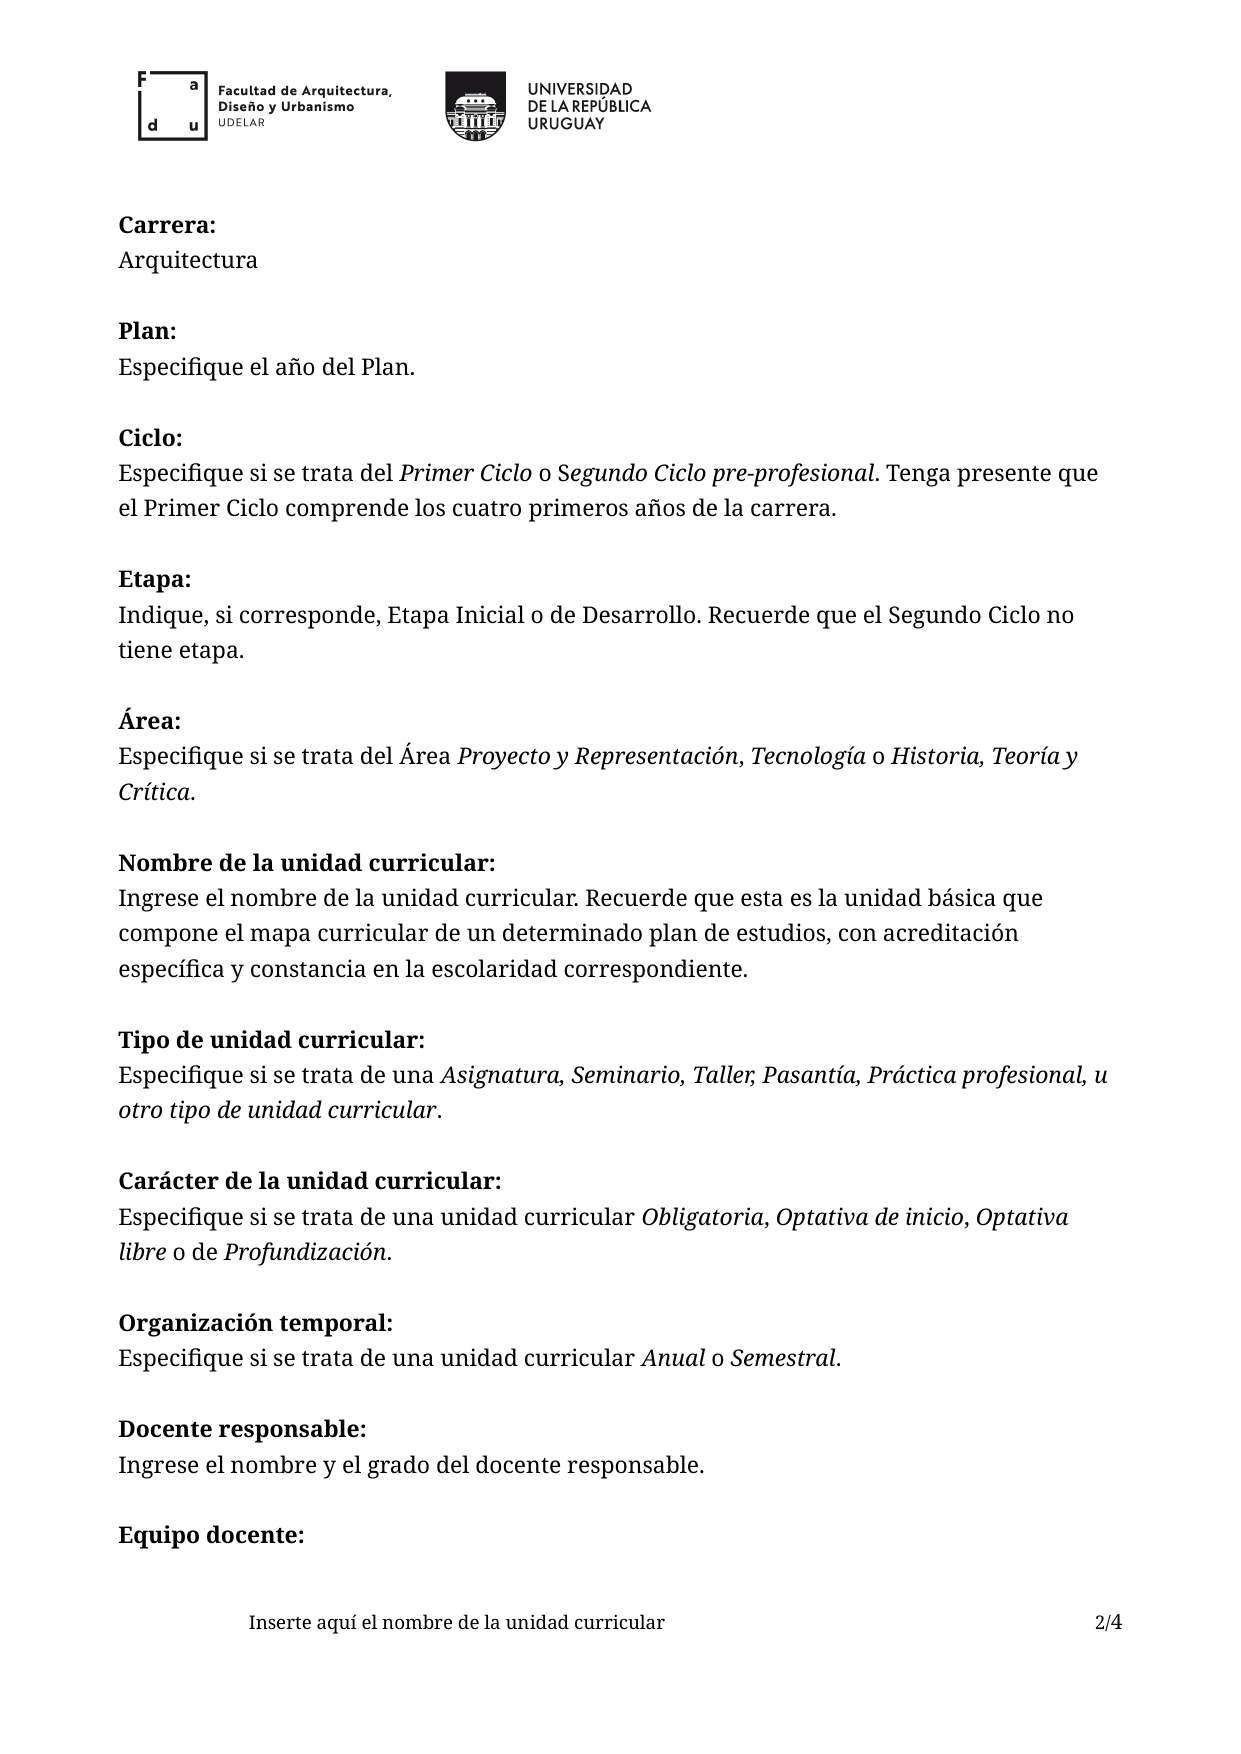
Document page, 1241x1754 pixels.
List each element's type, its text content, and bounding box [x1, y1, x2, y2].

text Ingrese el nombre de la unidad curricular. Recuerde que esta es la unidad básica que compone el mapa curricular de un determinado plan de estudios, con acreditación específica y constancia en la escolaridad correspondiente. [118, 878, 1122, 984]
text Especifique si se trata de una unidad curricular Anual o Semestral. [118, 1338, 1122, 1374]
text Equipo docente: [118, 1516, 1122, 1551]
text Organización temporal: [118, 1303, 1122, 1338]
text Especifique si se trata de una unidad curricular Obligatoria, Optativa de inicio, Optativa libre o de Profundización. [118, 1197, 1122, 1268]
text Nombre de la unidad curricular: [118, 843, 1122, 878]
text Ingrese el nombre y el grado del docente responsable. [118, 1445, 1122, 1480]
text Especifique el año del Plan. [118, 347, 1122, 382]
text Especifique si se trata del Área Proyecto y Representación, Tecnología o Historia, Teoría y Crítica. [118, 736, 1122, 807]
text Carácter de la unidad curricular: [118, 1161, 1122, 1197]
text Etapa: [118, 559, 1122, 595]
text Carrera: [118, 205, 1122, 241]
text Indique, si corresponde, Etapa Inicial o de Desarrollo. Recuerde que el Segundo Ciclo no tiene etapa. [118, 595, 1122, 666]
text Especifique si se trata del Primer Ciclo o Segundo Ciclo pre-profesional. Tenga presente que el Primer Ciclo comprende los cuatro primeros años de la carrera. [118, 453, 1122, 524]
text Especifique si se trata de una Asignatura, Seminario, Taller, Pasantía, Práctica profesional, u otro tipo de unidad curricular. [118, 1055, 1122, 1126]
text Docente responsable: [118, 1409, 1122, 1445]
text Arquitectura [118, 241, 1122, 276]
text Área: [118, 701, 1122, 736]
text Tipo de unidad curricular: [118, 1020, 1122, 1055]
text Ciclo: [118, 418, 1122, 453]
picture [0, 0, 1241, 199]
text Plan: [118, 311, 1122, 347]
